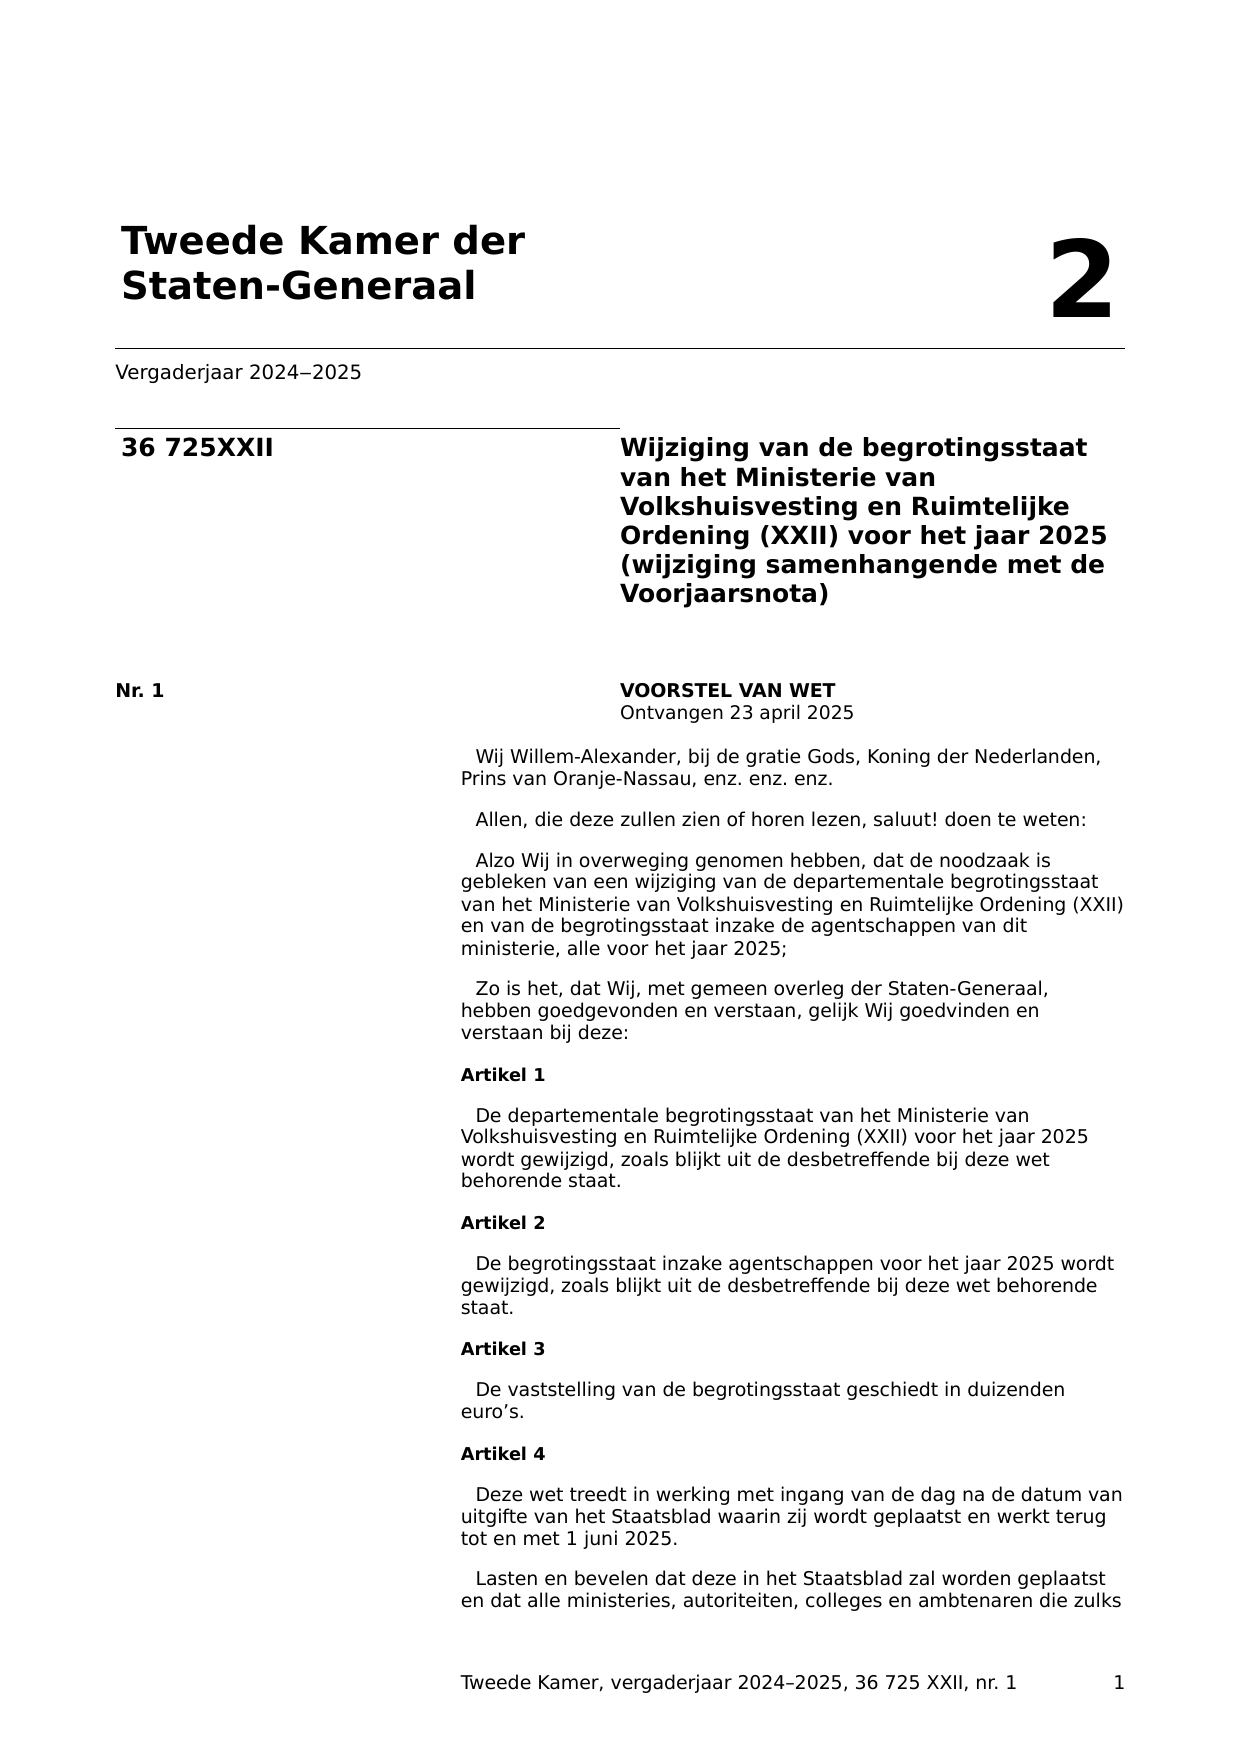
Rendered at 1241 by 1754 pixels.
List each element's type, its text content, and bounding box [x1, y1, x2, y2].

table_header Nr. 1 [115, 680, 620, 746]
text Zo is het, dat Wij, met gemeen overleg der Staten-Generaal, hebben goedgevonden en verstaan, gelijk Wij goedvinden en verstaan bij deze: [461, 978, 1125, 1044]
text De begrotingsstaat inzake agentschappen voor het jaar 2025 wordt gewijzigd, zoals blijkt uit de desbetreffende bij deze wet behorende staat. [461, 1253, 1125, 1319]
title Artikel 2 [461, 1211, 1125, 1234]
text Wij Willem-Alexander, bij de gratie Gods, Koning der Nederlanden, Prins van Oranje-Nassau, enz. enz. enz. [461, 746, 1125, 790]
text Deze wet treedt in werking met ingang van de dag na de datum van uitgifte van het Staatsblad waarin zij wordt geplaatst en werkt terug tot en met 1 juni 2025. [461, 1483, 1125, 1549]
table_header Wijziging van de begrotingsstaat van het Ministerie van Volkshuisvesting en Ruimtelijke Ordening (XXII) voor het jaar 2025 (wijziging samenhangende met de Voorjaarsnota) [620, 428, 1125, 614]
table_cell Vergaderjaar 2024‒2025 [115, 349, 1125, 384]
table_header Tweede Kamer der Staten-Generaal [115, 213, 620, 348]
text Lasten en bevelen dat deze in het Staatsblad zal worden geplaatst en dat alle ministeries, autoriteiten, colleges en ambtenaren die zulks [461, 1568, 1125, 1612]
title Artikel 3 [461, 1337, 1125, 1360]
text De departementale begrotingsstaat van het Ministerie van Volkshuisvesting en Ruimtelijke Ordening (XXII) voor het jaar 2025 wordt gewijzigd, zoals blijkt uit de desbetreffende bij deze wet behorende staat. [461, 1104, 1125, 1192]
text Allen, die deze zullen zien of horen lezen, saluut! doen te weten: [461, 809, 1125, 831]
table_header 36 725XXII [115, 429, 620, 614]
text Alzo Wij in overweging genomen hebben, dat de noodzaak is gebleken van een wijziging van de departementale begrotingsstaat van het Ministerie van Volkshuisvesting en Ruimtelijke Ordening (XXII) en van de begrotingsstaat inzake de agentschappen van dit ministerie, alle voor het jaar 2025; [461, 849, 1125, 959]
title Artikel 4 [461, 1442, 1125, 1465]
table_header Voorstel van Wet Ontvangen 23 april 2025 [620, 680, 1125, 746]
table_header 2 [620, 213, 1125, 348]
title Artikel 1 [461, 1063, 1125, 1086]
text De vaststelling van de begrotingsstaat geschiedt in duizenden euro’s. [461, 1379, 1125, 1423]
